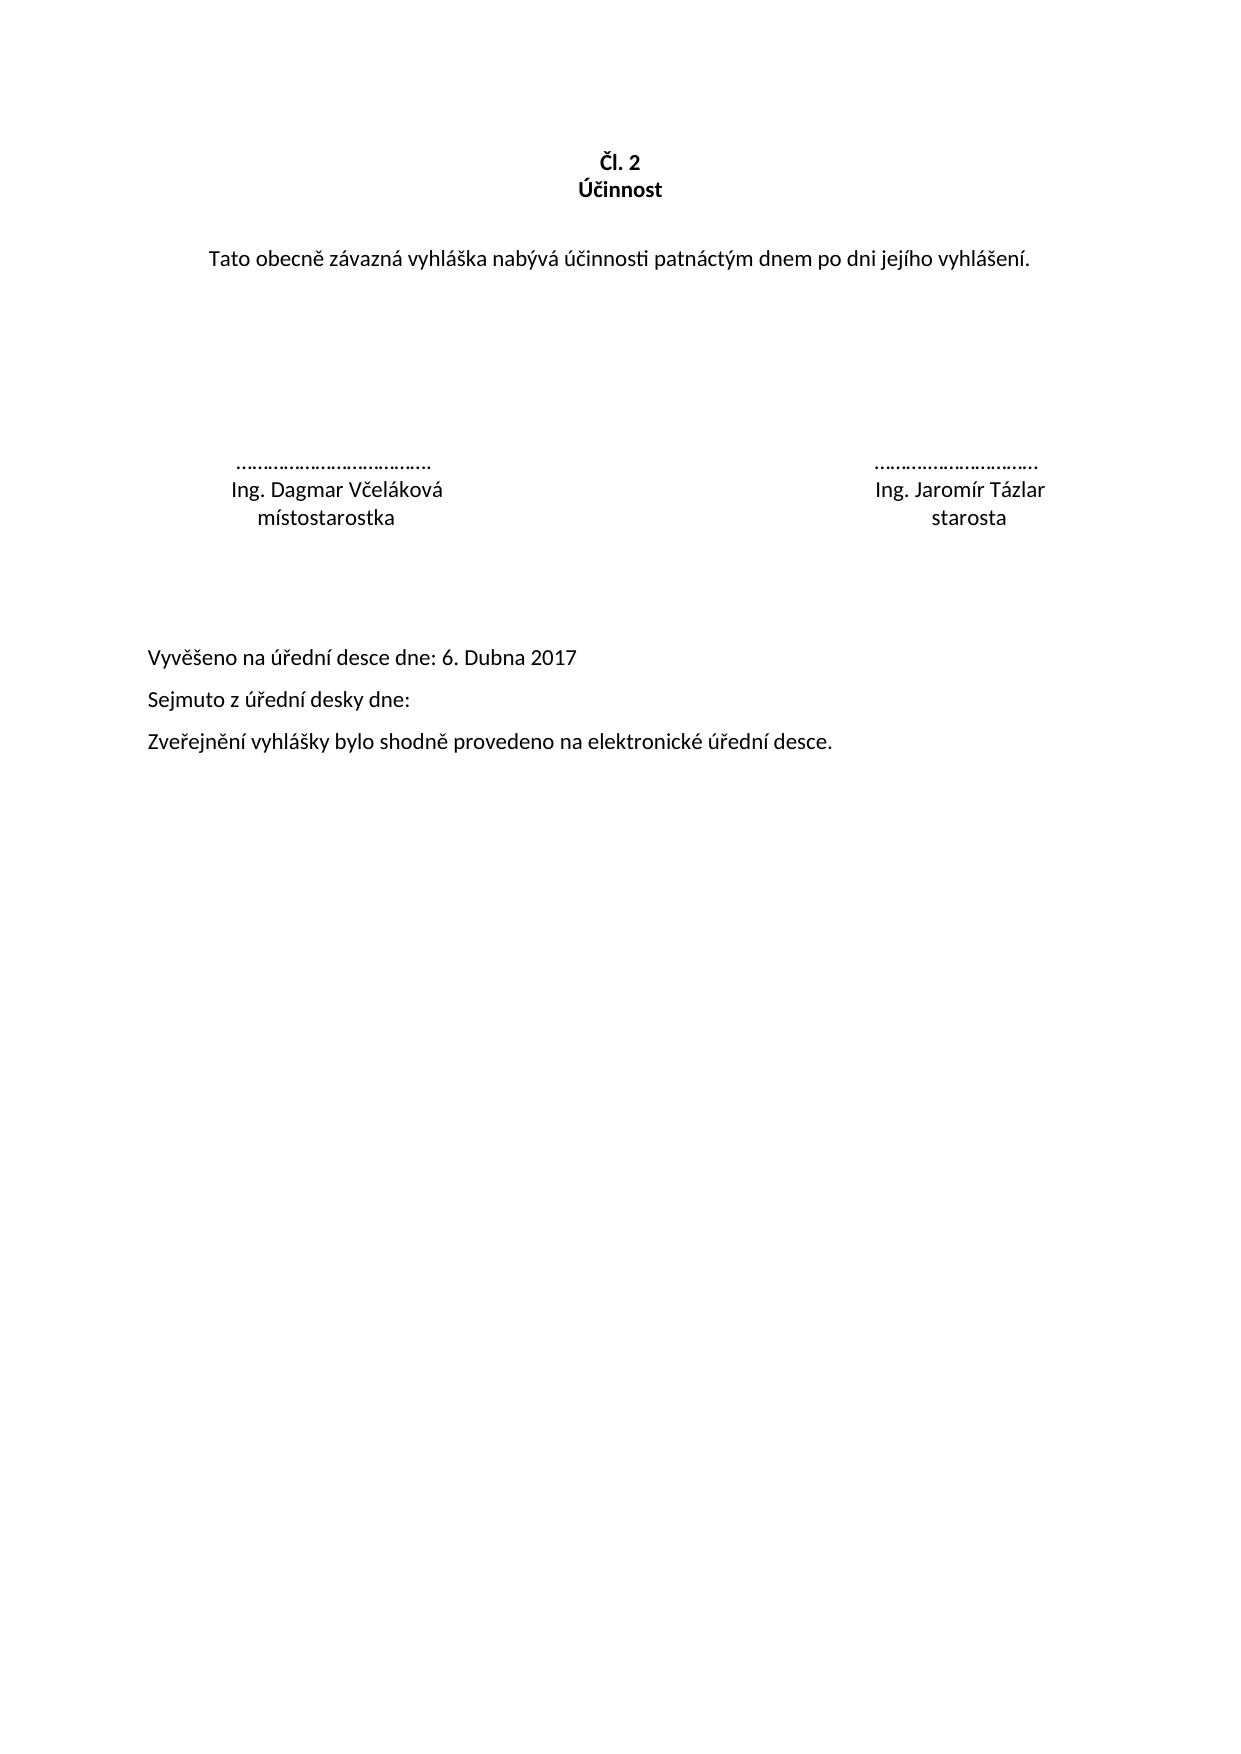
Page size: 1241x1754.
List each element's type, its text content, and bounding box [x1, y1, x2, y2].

subtitle Čl. 2 [148, 148, 1093, 176]
text Tato obecně závazná vyhláška nabývá účinnosti patnáctým dnem po dni jejího vyhlášení. [148, 244, 1093, 272]
text Sejmuto z úřední desky dne: [148, 685, 1093, 713]
text ………………………………. ……….………………… [148, 447, 1093, 475]
text Ing. Dagmar Včeláková Ing. Jaromír Tázlar [148, 475, 1093, 503]
subtitle Účinnost [148, 176, 1093, 204]
text Vyvěšeno na úřední desce dne: 6. Dubna 2017 [148, 643, 1093, 671]
text místostarostka starosta [148, 503, 1093, 531]
text Zveřejnění vyhlášky bylo shodně provedeno na elektronické úřední desce. [148, 727, 1093, 755]
